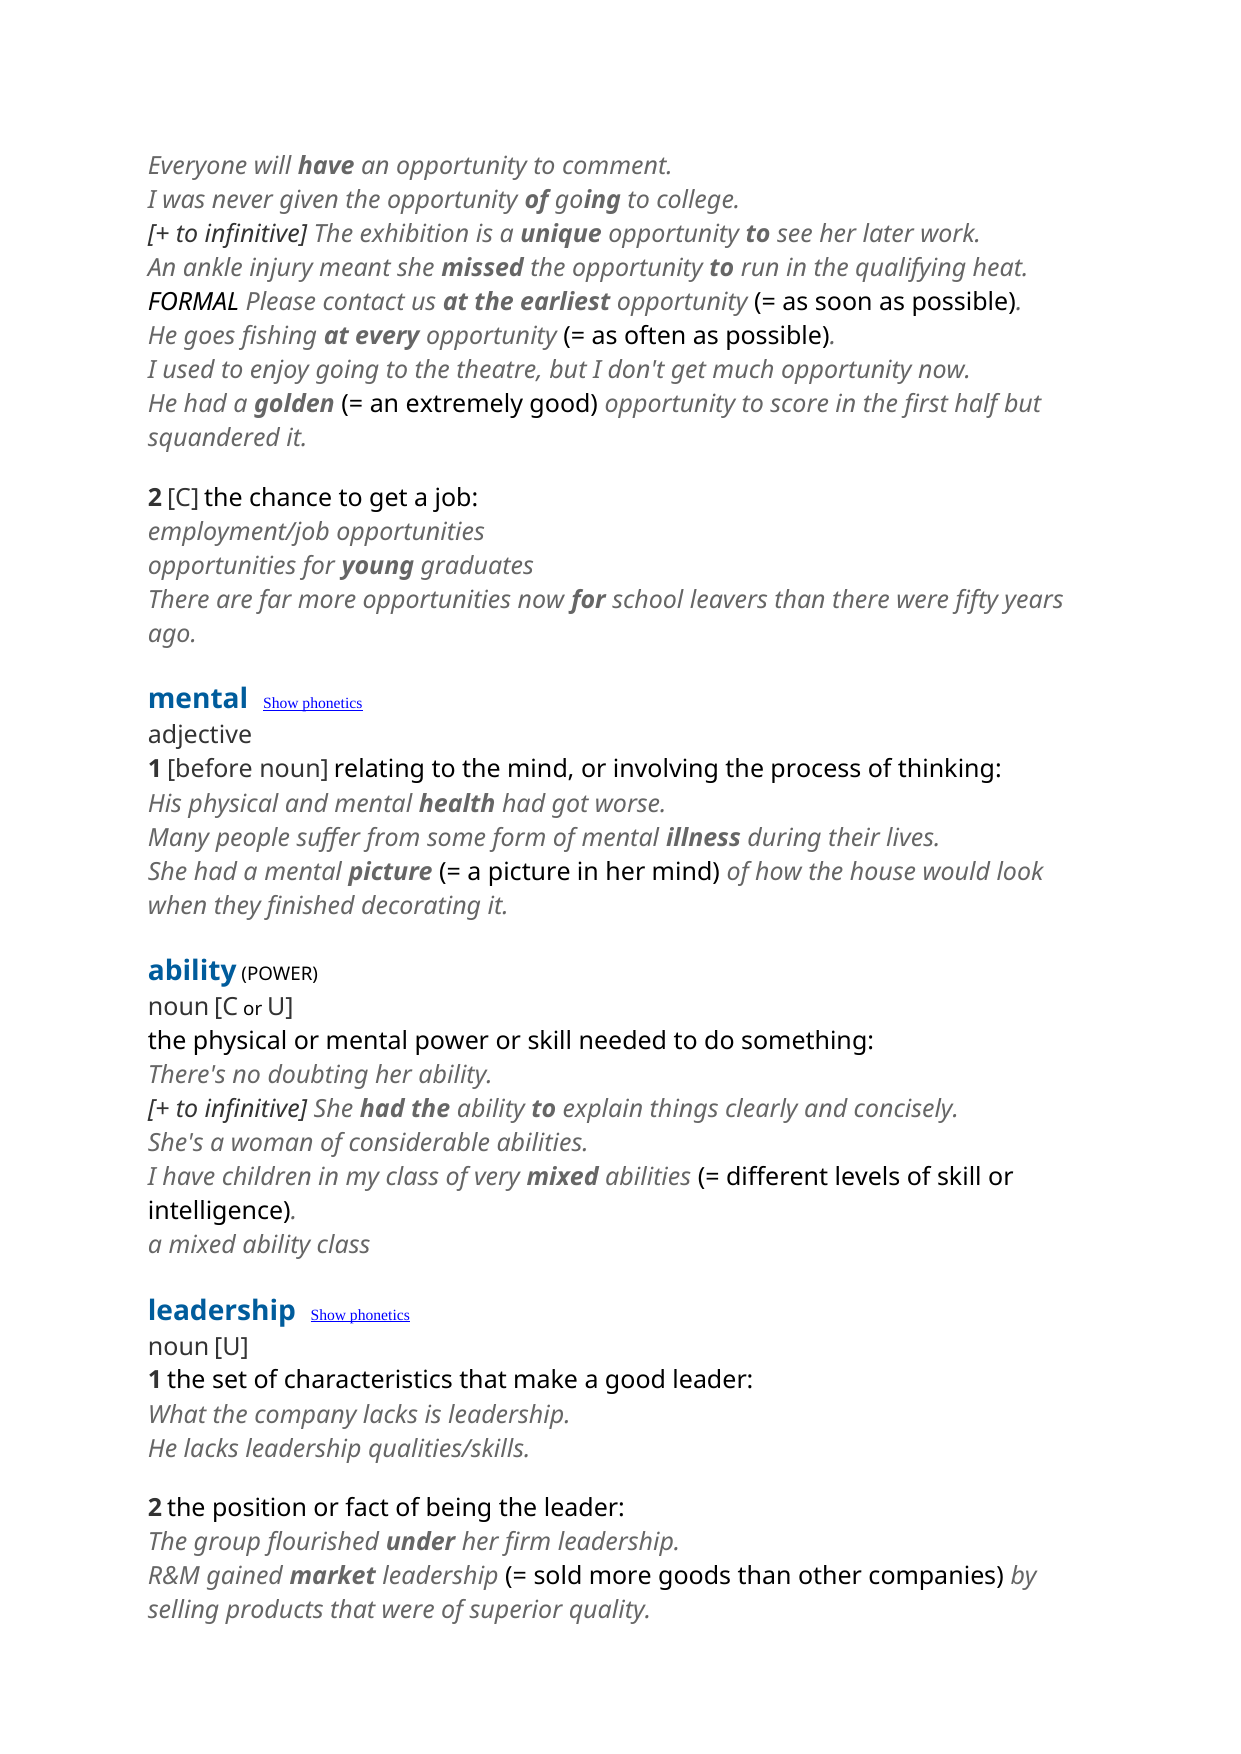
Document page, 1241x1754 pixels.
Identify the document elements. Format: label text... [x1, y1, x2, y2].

text ability (POWER) [148, 950, 1093, 988]
text Everyone will have an opportunity to comment. I was never given the opportunity of going to college. [+ to infinitive] The exhibition is a unique opportunity to see her later work. An ankle injury meant she missed the opportunity to run in the qualifying heat. FORMAL Please contact us at the earliest opportunity (= as soon as possible). He goes fishing at every opportunity (= as often as possible). I used to enjoy going to the theatre, but I don't get much opportunity now. He had a golden (= an extremely good) opportunity to score in the first half but squandered it. 2 [C] the chance to get a job: employment/job opportunities opportunities for young graduates There are far more opportunities now for school leavers than there were fifty years ago. [148, 148, 1093, 650]
text noun [C or U] the physical or mental power or skill needed to do something: There's no doubting her ability. [+ to infinitive] She had the ability to explain things clearly and concisely. She's a woman of considerable abilities. I have children in my class of very mixed abilities (= different levels of skill or intelligence). a mixed ability class [148, 988, 1093, 1261]
text leadership Show phonetics noun [U] 1 the set of characteristics that make a good leader: What the company lacks is leadership. He lacks leadership qualities/skills. 2 the position or fact of being the leader: The group flourished under her firm leadership. R&M gained market leadership (= sold more goods than other companies) by selling products that were of superior quality. [148, 1290, 1093, 1626]
text mental Show phonetics adjective 1 [before noun] relating to the mind, or involving the process of thinking: His physical and mental health had got worse. Many people suffer from some form of mental illness during their lives. She had a mental picture (= a picture in her mind) of how the house would look when they finished decorating it. [148, 679, 1093, 921]
